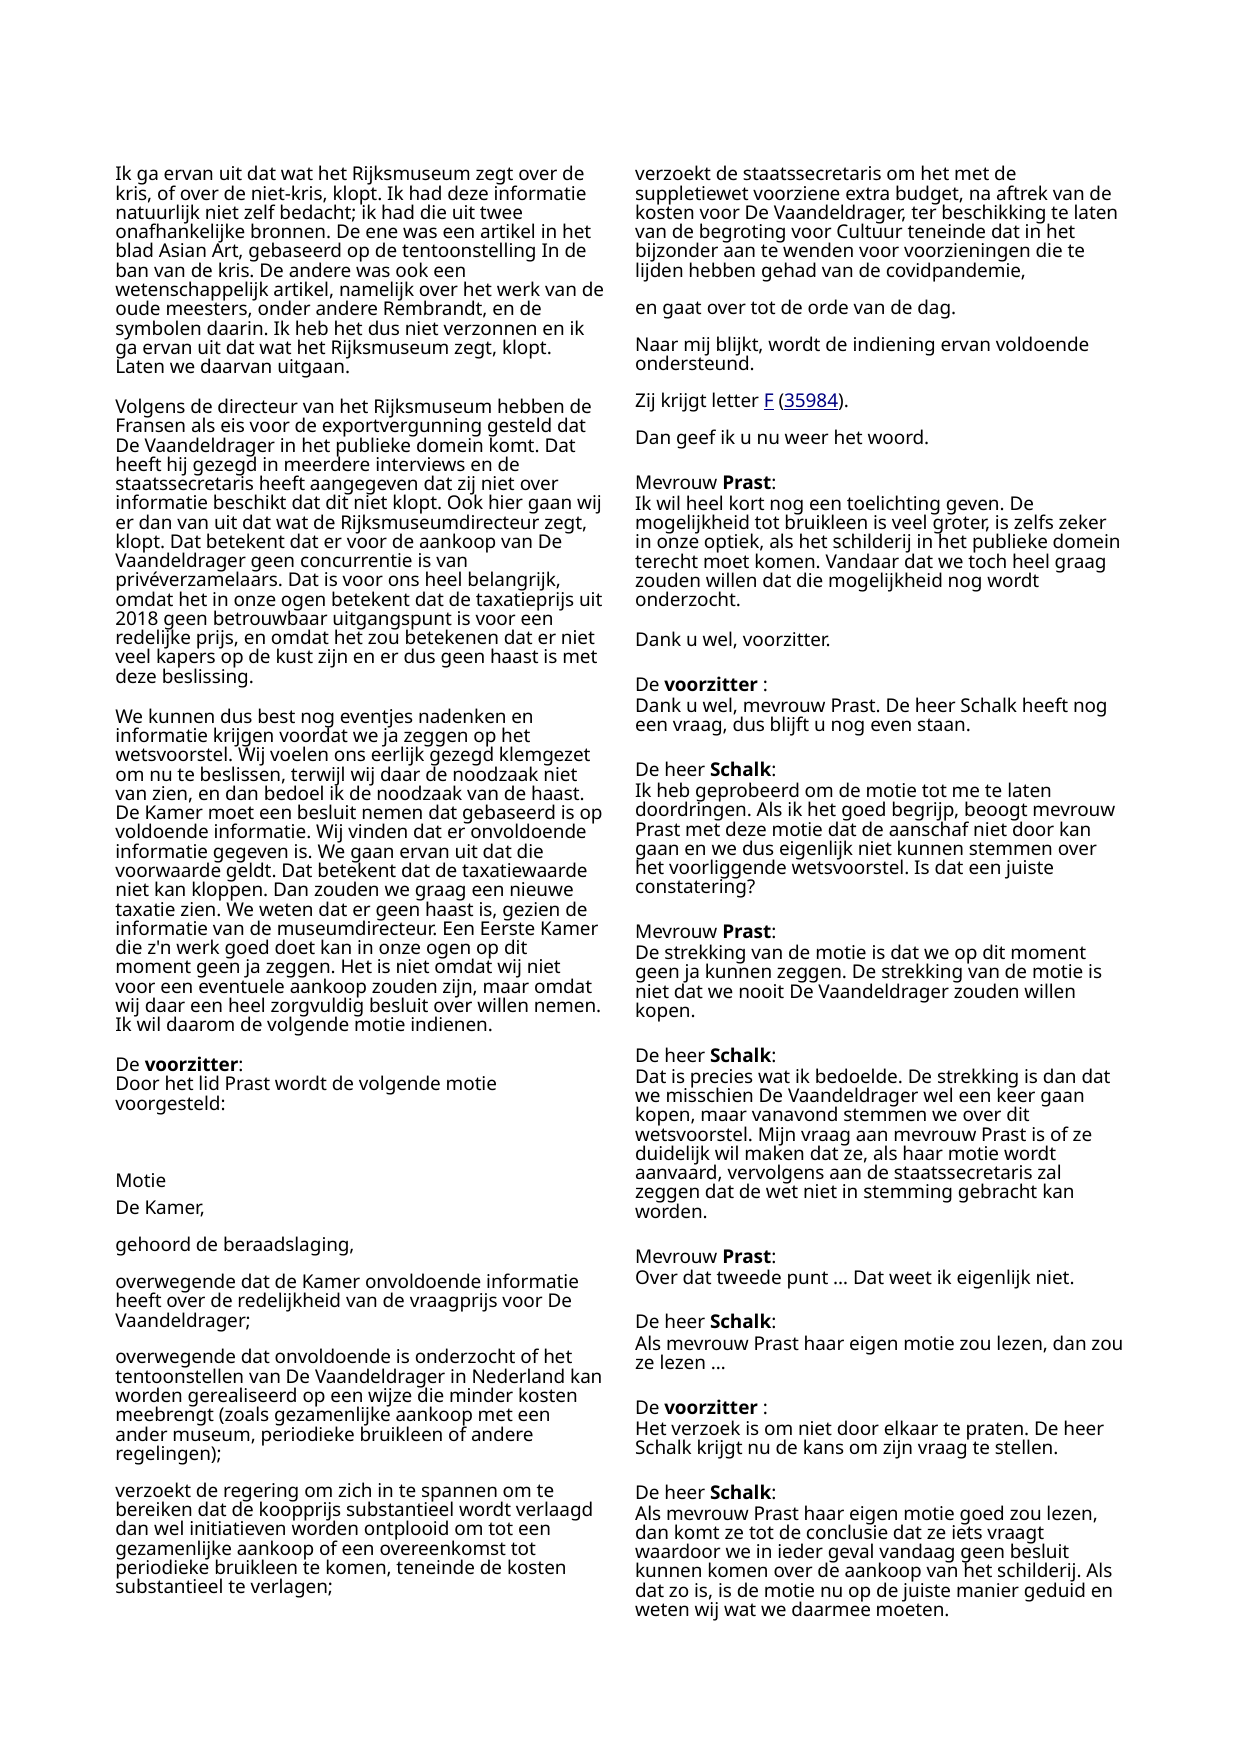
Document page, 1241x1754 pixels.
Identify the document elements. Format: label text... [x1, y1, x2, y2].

text Motie [115, 1167, 605, 1193]
text overwegende dat onvoldoende is onderzocht of het tentoonstellen van De Vaandeldrager in Nederland kan worden gerealiseerd op een wijze die minder kosten meebrengt (zoals gezamenlijke aankoop met een ander museum, periodieke bruikleen of andere regelingen); [115, 1348, 605, 1464]
text Dank u wel, voorzitter. [635, 631, 1125, 650]
text De voorzitter : [635, 671, 1125, 697]
text Zij krijgt letter F (35984). [635, 392, 1125, 411]
text Over dat tweede punt … Dat weet ik eigenlijk niet. [635, 1269, 1125, 1288]
text Dan geef ik u nu weer het woord. [635, 429, 1125, 448]
text Ik wil heel kort nog een toelichting geven. De mogelijkheid tot bruikleen is veel groter, is zelfs zeker in onze optiek, als het schilderij in het publieke domein terecht moet komen. Vandaar dat we toch heel graag zouden willen dat die mogelijkheid nog wordt onderzocht. [635, 495, 1125, 610]
text De strekking van de motie is dat we op dit moment geen ja kunnen zeggen. De strekking van de motie is niet dat we nooit De Vaandeldrager zouden willen kopen. [635, 944, 1125, 1021]
text De heer Schalk: [635, 1479, 1125, 1505]
text Volgens de directeur van het Rijksmuseum hebben de Fransen als eis voor de exportvergunning gesteld dat De Vaandeldrager in het publieke domein komt. Dat heeft hij gezegd in meerdere interviews en de staatssecretaris heeft aangegeven dat zij niet over informatie beschikt dat dit niet klopt. Ook hier gaan wij er dan van uit dat wat de Rijksmuseumdirecteur zegt, klopt. Dat betekent dat er voor de aankoop van De Vaandeldrager geen concurrentie is van privéverzamelaars. Dat is voor ons heel belangrijk, omdat het in onze ogen betekent dat de taxatieprijs uit 2018 geen betrouwbaar uitgangspunt is voor een redelijke prijs, en omdat het zou betekenen dat er niet veel kapers op de kust zijn en er dus geen haast is met deze beslissing. [115, 398, 605, 687]
text Als mevrouw Prast haar eigen motie zou lezen, dan zou ze lezen … [635, 1334, 1125, 1373]
text Als mevrouw Prast haar eigen motie goed zou lezen, dan komt ze tot de conclusie dat ze iets vraagt waardoor we in ieder geval vandaag geen besluit kunnen komen over de aankoop van het schilderij. Als dat zo is, is de motie nu op de juiste manier geduid en weten wij wat we daarmee moeten. [635, 1505, 1125, 1620]
text Dank u wel, mevrouw Prast. De heer Schalk heeft nog een vraag, dus blijft u nog even staan. [635, 697, 1125, 736]
text Ik ga ervan uit dat wat het Rijksmuseum zegt over de kris, of over de niet-kris, klopt. Ik had deze informatie natuurlijk niet zelf bedacht; ik had die uit twee onafhankelijke bronnen. De ene was een artikel in het blad Asian Art, gebaseerd op de tentoonstelling In de ban van de kris. De andere was ook een wetenschappelijk artikel, namelijk over het werk van de oude meesters, onder andere Rembrandt, en de symbolen daarin. Ik heb het dus niet verzonnen en ik ga ervan uit dat wat het Rijksmuseum zegt, klopt. Laten we daarvan uitgaan. [115, 165, 605, 377]
text Door het lid Prast wordt de volgende motie voorgesteld: [115, 1075, 605, 1114]
text De voorzitter : [635, 1394, 1125, 1419]
text en gaat over tot de orde van de dag. [635, 299, 1125, 318]
text Mevrouw Prast: [635, 918, 1125, 944]
text gehoord de beraadslaging, [115, 1236, 605, 1255]
text We kunnen dus best nog eventjes nadenken en informatie krijgen voordat we ja zeggen op het wetsvoorstel. Wij voelen ons eerlijk gezegd klemgezet om nu te beslissen, terwijl wij daar de noodzaak niet van zien, en dan bedoel ik de noodzaak van de haast. De Kamer moet een besluit nemen dat gebaseerd is op voldoende informatie. Wij vinden dat er onvoldoende informatie gegeven is. We gaan ervan uit dat die voorwaarde geldt. Dat betekent dat de taxatiewaarde niet kan kloppen. Dan zouden we graag een nieuwe taxatie zien. We weten dat er geen haast is, gezien de informatie van de museumdirecteur. Een Eerste Kamer die z'n werk goed doet kan in onze ogen op dit moment geen ja zeggen. Het is niet omdat wij niet voor een eventuele aankoop zouden zijn, maar omdat wij daar een heel zorgvuldig besluit over willen nemen. Ik wil daarom de volgende motie indienen. [115, 708, 605, 1035]
text Mevrouw Prast: [635, 1243, 1125, 1269]
text De Kamer, [115, 1199, 605, 1218]
text Het verzoek is om niet door elkaar te praten. De heer Schalk krijgt nu de kans om zijn vraag te stellen. [635, 1419, 1125, 1458]
text Naar mij blijkt, wordt de indiening ervan voldoende ondersteund. [635, 336, 1125, 374]
text De heer Schalk: [635, 1042, 1125, 1068]
text Mevrouw Prast: [635, 469, 1125, 495]
text Dat is precies wat ik bedoelde. De strekking is dan dat we misschien De Vaandeldrager wel een keer gaan kopen, maar vanavond stemmen we over dit wetsvoorstel. Mijn vraag aan mevrouw Prast is of ze duidelijk wil maken dat ze, als haar motie wordt aanvaard, vervolgens aan de staatssecretaris zal zeggen dat de wet niet in stemming gebracht kan worden. [635, 1068, 1125, 1222]
text De heer Schalk: [635, 756, 1125, 782]
text Ik heb geprobeerd om de motie tot me te laten doordringen. Als ik het goed begrijp, beoogt mevrouw Prast met deze motie dat de aanschaf niet door kan gaan en we dus eigenlijk niet kunnen stemmen over het voorliggende wetsvoorstel. Is dat een juiste constatering? [635, 782, 1125, 898]
text overwegende dat de Kamer onvoldoende informatie heeft over de redelijkheid van de vraagprijs voor De Vaandeldrager; [115, 1273, 605, 1331]
text verzoekt de staatssecretaris om het met de suppletiewet voorziene extra budget, na aftrek van de kosten voor De Vaandeldrager, ter beschikking te laten van de begroting voor Cultuur teneinde dat in het bijzonder aan te wenden voor voorzieningen die te lijden hebben gehad van de covidpandemie, [635, 165, 1125, 281]
text De heer Schalk: [635, 1309, 1125, 1334]
text De voorzitter: [115, 1056, 605, 1075]
text verzoekt de regering om zich in te spannen om te bereiken dat de koopprijs substantieel wordt verlaagd dan wel initiatieven worden ontplooid om tot een gezamenlijke aankoop of een overeenkomst tot periodieke bruikleen te komen, teneinde de kosten substantieel te verlagen; [115, 1482, 605, 1597]
